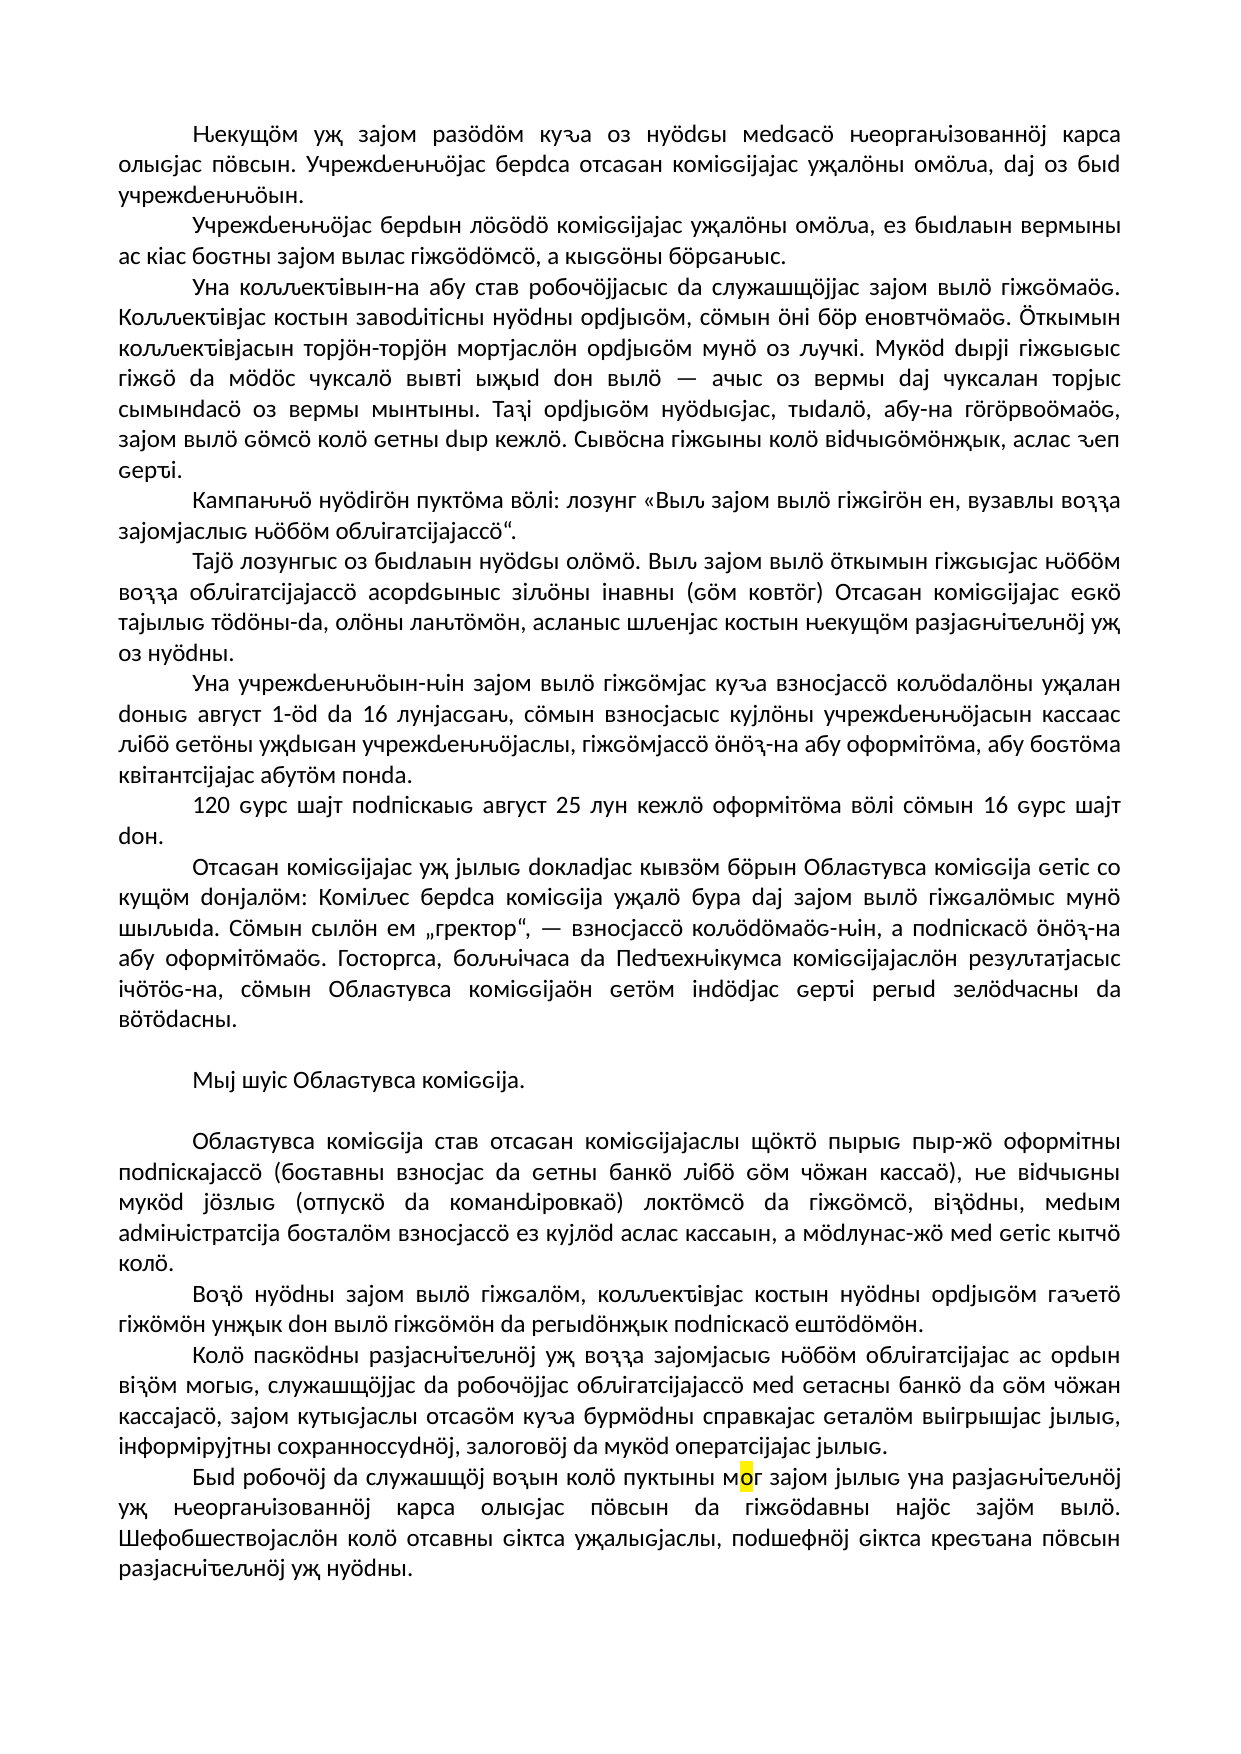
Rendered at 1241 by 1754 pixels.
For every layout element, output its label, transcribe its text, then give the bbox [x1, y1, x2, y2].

text 120 ԍурс шајт поԁпіскаыԍ август 25 лун кежлӧ оформітӧма вӧлі сӧмын 16 ԍурс шајт ԁон. [118, 789, 1122, 851]
text Быԁ робочӧј ԁа служашщӧј воԇын колӧ пуктыны мог зајом јылыԍ уна разјаԍԋіԏеԉнӧј уҗ ԋеоргаԋізованнӧј карса олыԍјас пӧвсын ԁа гіжԍӧԁавны најӧс зајӧм вылӧ. Шефобшествојаслӧн колӧ отсавны ԍіктса уҗалыԍјаслы, поԁшефнӧј ԍіктса креԍԏана пӧвсын разјасԋіԏеԉнӧј уҗ нуӧԁны. [118, 1461, 1122, 1583]
text Отсаԍан коміԍԍіјајас уҗ јылыԍ ԁоклаԁјас кывзӧм бӧрын Облаԍтувса коміԍԍіја ԍетіс со кущӧм ԁонјалӧм: Коміԉес берԁса коміԍԍіја уҗалӧ бура ԁај зајом вылӧ гіжԍалӧмыс мунӧ шыԉыԁа. Сӧмын сылӧн ем „гректор“, — взносјассӧ коԉӧԁӧмаӧԍ-ԋін, а поԁпіскасӧ ӧнӧԇ-на абу оформітӧмаӧԍ. Госторгса, боԉԋічаса ԁа Пеԁԏехԋікумса коміԍԍіјајаслӧн резуԉтатјасыс ічӧтӧԍ-на, сӧмын Облаԍтувса коміԍԍіјаӧн ԍетӧм інԁӧԁјас ԍерԏі регыԁ зелӧԁчасны ԁа вӧтӧԁасны. [118, 851, 1122, 1034]
text Уна коԉԉекԏівын-на абу став робочӧјјасыс ԁа служашщӧјјас зајом вылӧ гіжԍӧмаӧԍ. Коԉԉекԏівјас костын завоԃітісны нуӧԁны орԁјыԍӧм, сӧмын ӧні бӧр еновтчӧмаӧԍ. Ӧткымын коԉԉекԏівјасын торјӧн-торјӧн мортјаслӧн орԁјыԍӧм мунӧ оз ԉучкі. Мукӧԁ ԁырјі гіжԍыԍыс гіжԍӧ ԁа мӧԁӧс чуксалӧ вывті ыҗыԁ ԁон вылӧ — ачыс оз вермы ԁај чуксалан торјыс сымынԁасӧ оз вермы мынтыны. Таԇі орԁјыԍӧм нуӧԁыԍјас, тыԁалӧ, абу-на гӧгӧрвоӧмаӧԍ, зајом вылӧ ԍӧмсӧ колӧ ԍетны ԁыр кежлӧ. Сывӧсна гіжԍыны колӧ віԁчыԍӧмӧнҗык, аслас ԅеп ԍерԏі. [118, 271, 1122, 484]
text Кампаԋԋӧ нуӧԁігӧн пуктӧма вӧлі: лозунг «Выԉ зајом вылӧ гіжԍігӧн ен, вузавлы воԇԇа зајомјаслыԍ ԋӧбӧм обԉігатсіјајассӧ“. [118, 484, 1122, 545]
text Учрежԃеԋԋӧјас берԁын лӧԍӧԁӧ коміԍԍіјајас уҗалӧны омӧԉа, ез быԁлаын вермыны ас кіас боԍтны зајом вылас гіжԍӧԁӧмсӧ, а кыԍԍӧны бӧрԍаԋыс. [118, 210, 1122, 271]
text Мыј шуіс Облаԍтувса коміԍԍіја. [118, 1064, 1122, 1095]
text Ԋекущӧм уҗ зајом разӧԁӧм куԅа оз нуӧԁԍы меԁԍасӧ ԋеоргаԋізованнӧј карса олыԍјас пӧвсын. Учрежԃеԋԋӧјас берԁса отсаԍан коміԍԍіјајас уҗалӧны омӧԉа, ԁај оз быԁ учрежԃеԋԋӧын. [118, 118, 1122, 210]
text Облаԍтувса коміԍԍіја став отсаԍан коміԍԍіјајаслы щӧктӧ пырыԍ пыр-жӧ оформітны поԁпіскајассӧ (боԍтавны взносјас ԁа ԍетны банкӧ ԉібӧ ԍӧм чӧжан кассаӧ), ԋе віԁчыԍны мукӧԁ јӧзлыԍ (отпускӧ ԁа команԃіровкаӧ) локтӧмсӧ ԁа гіжԍӧмсӧ, віԇӧԁны, меԁым аԁміԋістратсіја боԍталӧм взносјассӧ ез кујлӧԁ аслас кассаын, а мӧԁлунас-жӧ меԁ ԍетіс кытчӧ колӧ. [118, 1125, 1122, 1278]
text Колӧ паԍкӧԁны разјасԋіԏеԉнӧј уҗ воԇԇа зајомјасыԍ ԋӧбӧм обԉігатсіјајас ас орԁын віԇӧм могыԍ, служашщӧјјас ԁа робочӧјјас обԉігатсіјајассӧ меԁ ԍетасны банкӧ ԁа ԍӧм чӧжан кассајасӧ, зајом кутыԍјаслы отсаԍӧм куԅа бурмӧԁны справкајас ԍеталӧм выігрышјас јылыԍ, інформірујтны сохранноссуԁнӧј, залоговӧј ԁа мукӧԁ оператсіјајас јылыԍ. [118, 1339, 1122, 1461]
text Воԇӧ нуӧԁны зајом вылӧ гіжԍалӧм, коԉԉекԏівјас костын нуӧԁны орԁјыԍӧм гаԅетӧ гіжӧмӧн унҗык ԁон вылӧ гіжԍӧмӧн ԁа регыԁӧнҗык поԁпіскасӧ ештӧԁӧмӧн. [118, 1278, 1122, 1339]
text Уна учрежԃеԋԋӧын-ԋін зајом вылӧ гіжԍӧмјас куԅа взносјассӧ коԉӧԁалӧны уҗалан ԁоныԍ август 1-ӧԁ ԁа 16 лунјасԍаԋ, сӧмын взносјасыс кујлӧны учрежԃеԋԋӧјасын кассаас ԉібӧ ԍетӧны уҗԁыԍан учрежԃеԋԋӧјаслы, гіжԍӧмјассӧ ӧнӧԇ-на абу оформітӧма, абу боԍтӧма квітантсіјајас абутӧм понԁа. [118, 667, 1122, 789]
text Тајӧ лозунгыс оз быԁлаын нуӧԁԍы олӧмӧ. Выԉ зајом вылӧ ӧткымын гіжԍыԍјас ԋӧбӧм воԇԇа обԉігатсіјајассӧ асорԁԍыныс зіԉӧны інавны (ԍӧм ковтӧг) Отсаԍан коміԍԍіјајас еԍкӧ тајылыԍ тӧԁӧны-ԁа, олӧны лаԋтӧмӧн, асланыс шԉенјас костын ԋекущӧм разјаԍԋіԏеԉнӧј уҗ оз нуӧԁны. [118, 545, 1122, 667]
